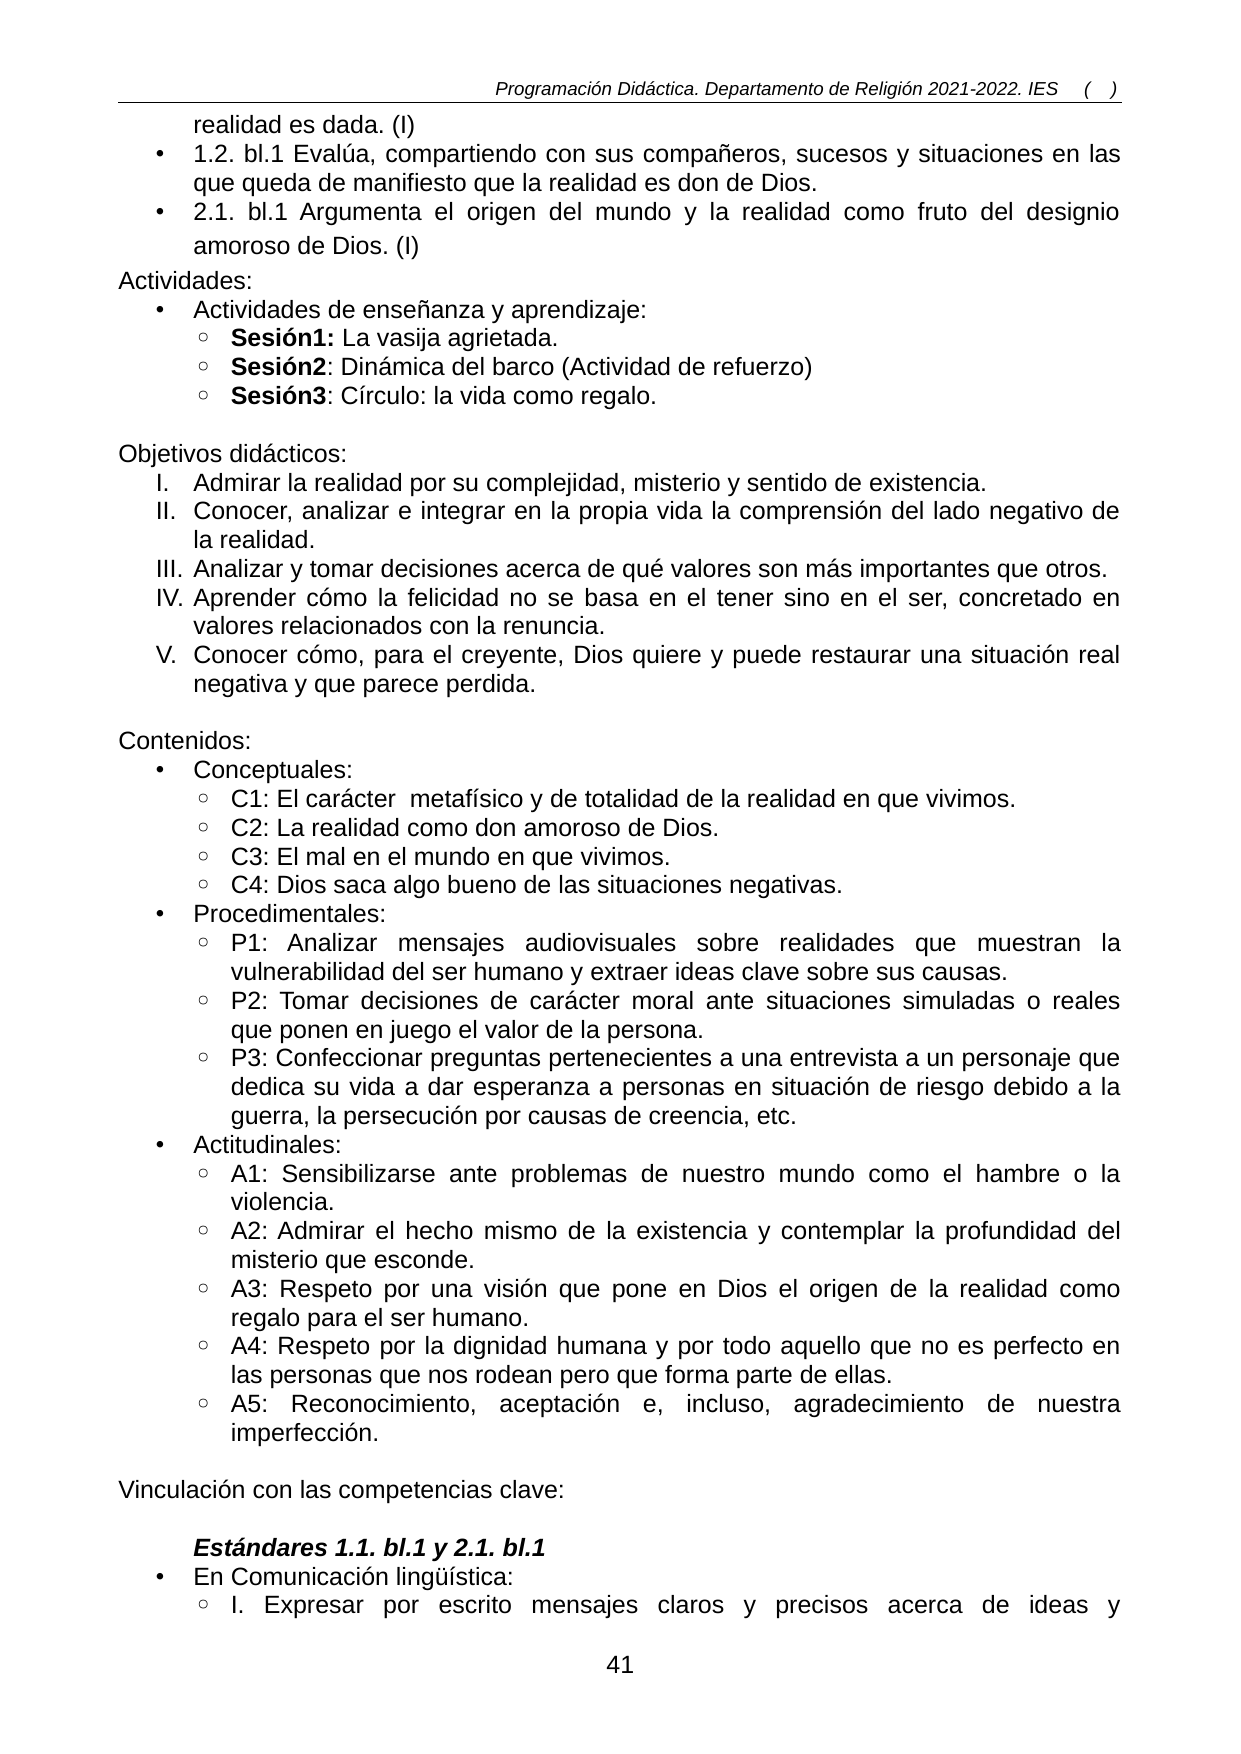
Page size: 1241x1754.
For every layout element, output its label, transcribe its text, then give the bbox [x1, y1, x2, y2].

text Objetivos didácticos: [118, 439, 1122, 467]
list realidad es dada. (I) [156, 110, 1122, 139]
list A1: Sensibilizarse ante problemas de nuestro mundo como el hambre o la violencia. [193, 1158, 1122, 1216]
list Admirar la realidad por su complejidad, misterio y sentido de existencia. [156, 467, 1122, 496]
list I. Expresar por escrito mensajes claros y precisos acerca de ideas y [193, 1590, 1122, 1619]
list C1: El carácter metafísico y de totalidad de la realidad en que vivimos. [193, 784, 1122, 813]
list Actividades de enseñanza y aprendizaje: [156, 294, 1122, 323]
list Analizar y tomar decisiones acerca de qué valores son más importantes que otros. [156, 554, 1122, 582]
list P2: Tomar decisiones de carácter moral ante situaciones simuladas o reales que ponen en juego el valor de la persona. [193, 986, 1122, 1043]
list Conocer, analizar e integrar en la propia vida la comprensión del lado negativo de la realidad. [156, 496, 1122, 554]
text Actividades: [118, 266, 1122, 294]
list Sesión3: Círculo: la vida como regalo. [193, 381, 1122, 410]
list A3: Respeto por una visión que pone en Dios el origen de la realidad como regalo para el ser humano. [193, 1274, 1122, 1331]
list Sesión2: Dinámica del barco (Actividad de refuerzo) [193, 352, 1122, 381]
list 2.1. bl.1 Argumenta el origen del mundo y la realidad como fruto del designio amoroso de Dios. (I) [156, 197, 1122, 260]
list A2: Admirar el hecho mismo de la existencia y contemplar la profundidad del misterio que esconde. [193, 1216, 1122, 1274]
list P3: Confeccionar preguntas pertenecientes a una entrevista a un personaje que dedica su vida a dar esperanza a personas en situación de riesgo debido a la guerra, la persecución por causas de creencia, etc. [193, 1043, 1122, 1130]
list C4: Dios saca algo bueno de las situaciones negativas. [193, 870, 1122, 899]
list P1: Analizar mensajes audiovisuales sobre realidades que muestran la vulnerabilidad del ser humano y extraer ideas clave sobre sus causas. [193, 928, 1122, 986]
list 1.2. bl.1 Evalúa, compartiendo con sus compañeros, sucesos y situaciones en las que queda de manifiesto que la realidad es don de Dios. [156, 139, 1122, 197]
list Actitudinales: [156, 1130, 1122, 1158]
list Sesión1: La vasija agrietada. [193, 323, 1122, 352]
list Procedimentales: [156, 899, 1122, 928]
list Conceptuales: [156, 755, 1122, 784]
list En Comunicación lingüística: [156, 1562, 1122, 1590]
list A5: Reconocimiento, aceptación e, incluso, agradecimiento de nuestra imperfección. [193, 1389, 1122, 1447]
list A4: Respeto por la dignidad humana y por todo aquello que no es perfecto en las personas que nos rodean pero que forma parte de ellas. [193, 1331, 1122, 1389]
text Contenidos: [118, 726, 1122, 755]
text Vinculación con las competencias clave: [118, 1475, 1122, 1504]
list Aprender cómo la felicidad no se basa en el tener sino en el ser, concretado en valores relacionados con la renuncia. [156, 582, 1122, 640]
text Estándares 1.1. bl.1 y 2.1. bl.1 [193, 1533, 1122, 1562]
list C3: El mal en el mundo en que vivimos. [193, 842, 1122, 870]
list C2: La realidad como don amoroso de Dios. [193, 813, 1122, 842]
list Conocer cómo, para el creyente, Dios quiere y puede restaurar una situación real negativa y que parece perdida. [156, 640, 1122, 697]
